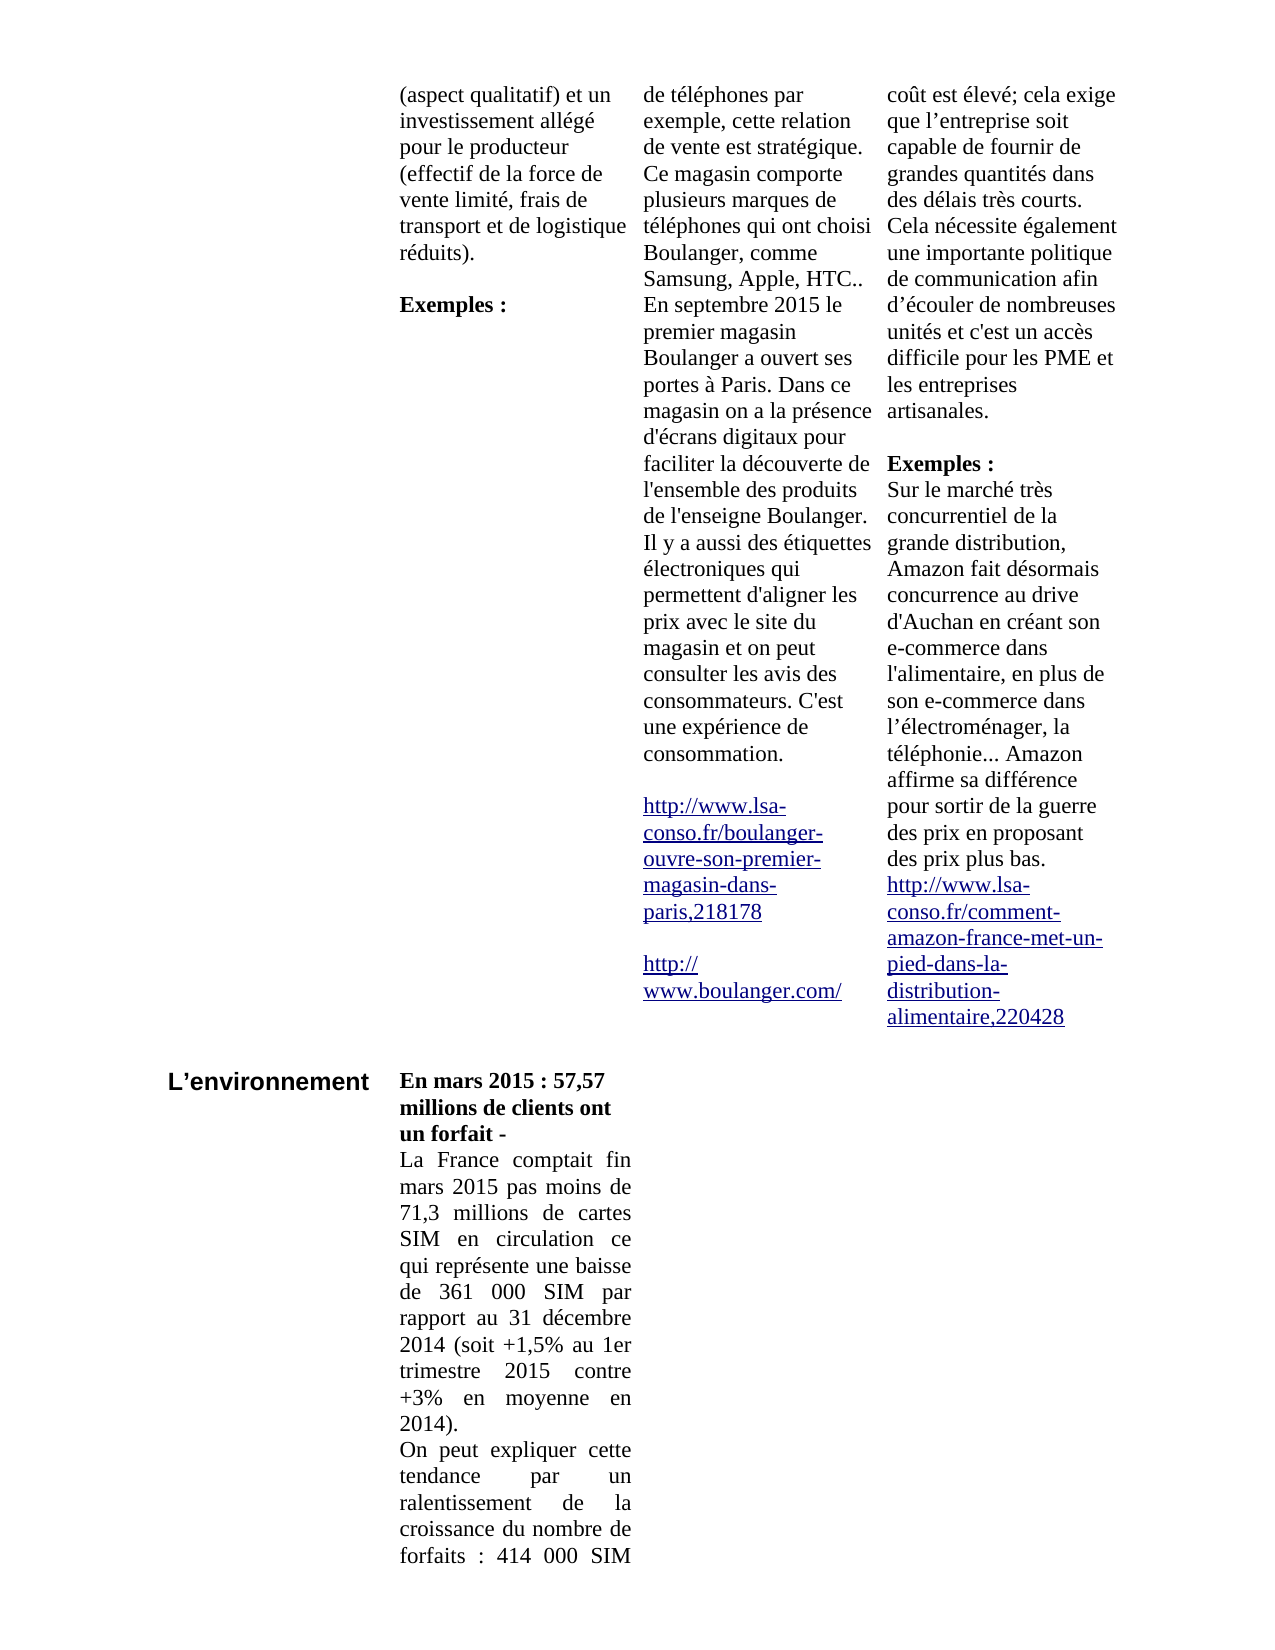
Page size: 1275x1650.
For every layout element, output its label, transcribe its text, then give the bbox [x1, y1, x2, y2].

table_cell de téléphones par exemple, cette relation de vente est stratégique. Ce magasin comporte plusieurs marques de téléphones qui ont choisi Boulanger, comme Samsung, Apple, HTC.. En septembre 2015 le premier magasin Boulanger a ouvert ses portes à Paris. Dans ce magasin on a la présence d'écrans digitaux pour faciliter la découverte de l'ensemble des produits de l'enseigne Boulanger. Il y a aussi des étiquettes électroniques qui permettent d'aligner les prix avec le site du magasin et on peut consulter les avis des consommateurs. C'est une expérience de consommation. http://www.lsa-conso.fr/boulanger-ouvre-son-premier-magasin-dans-paris,218178 http://www.boulanger.com/ [638, 75, 881, 1062]
table_cell (aspect qualitatif) et un investissement allégé pour le producteur (effectif de la force de vente limité, frais de transport et de logistique réduits). Exemples : [394, 75, 637, 1062]
table_cell [150, 75, 394, 1062]
table_cell En mars 2015 : 57,57 millions de clients ont un forfait - La France comptait fin mars 2015 pas moins de 71,3 millions de cartes SIM en circulation ce qui représente une baisse de 361 000 SIM par rapport au 31 décembre 2014 (soit +1,5% au 1er trimestre 2015 contre +3% en moyenne en 2014). On peut expliquer cette tendance par un ralentissement de la croissance du nombre de forfaits : 414 000 SIM [394, 1062, 637, 1574]
table_cell coût est élevé; cela exige que l’entreprise soit capable de fournir de grandes quantités dans des délais très courts. Cela nécessite également une importante politique de communication afin d’écouler de nombreuses unités et c'est un accès difficile pour les PME et les entreprises artisanales. Exemples : Sur le marché très concurrentiel de la grande distribution, Amazon fait désormais concurrence au drive d'Auchan en créant son e-commerce dans l'alimentaire, en plus de son e-commerce dans l’électroménager, la téléphonie... Amazon affirme sa différence pour sortir de la guerre des prix en proposant des prix plus bas. http://www.lsa-conso.fr/comment-amazon-france-met-un-pied-dans-la-distribution-alimentaire,220428 [881, 75, 1125, 1062]
table_cell L’environnement [150, 1062, 394, 1574]
